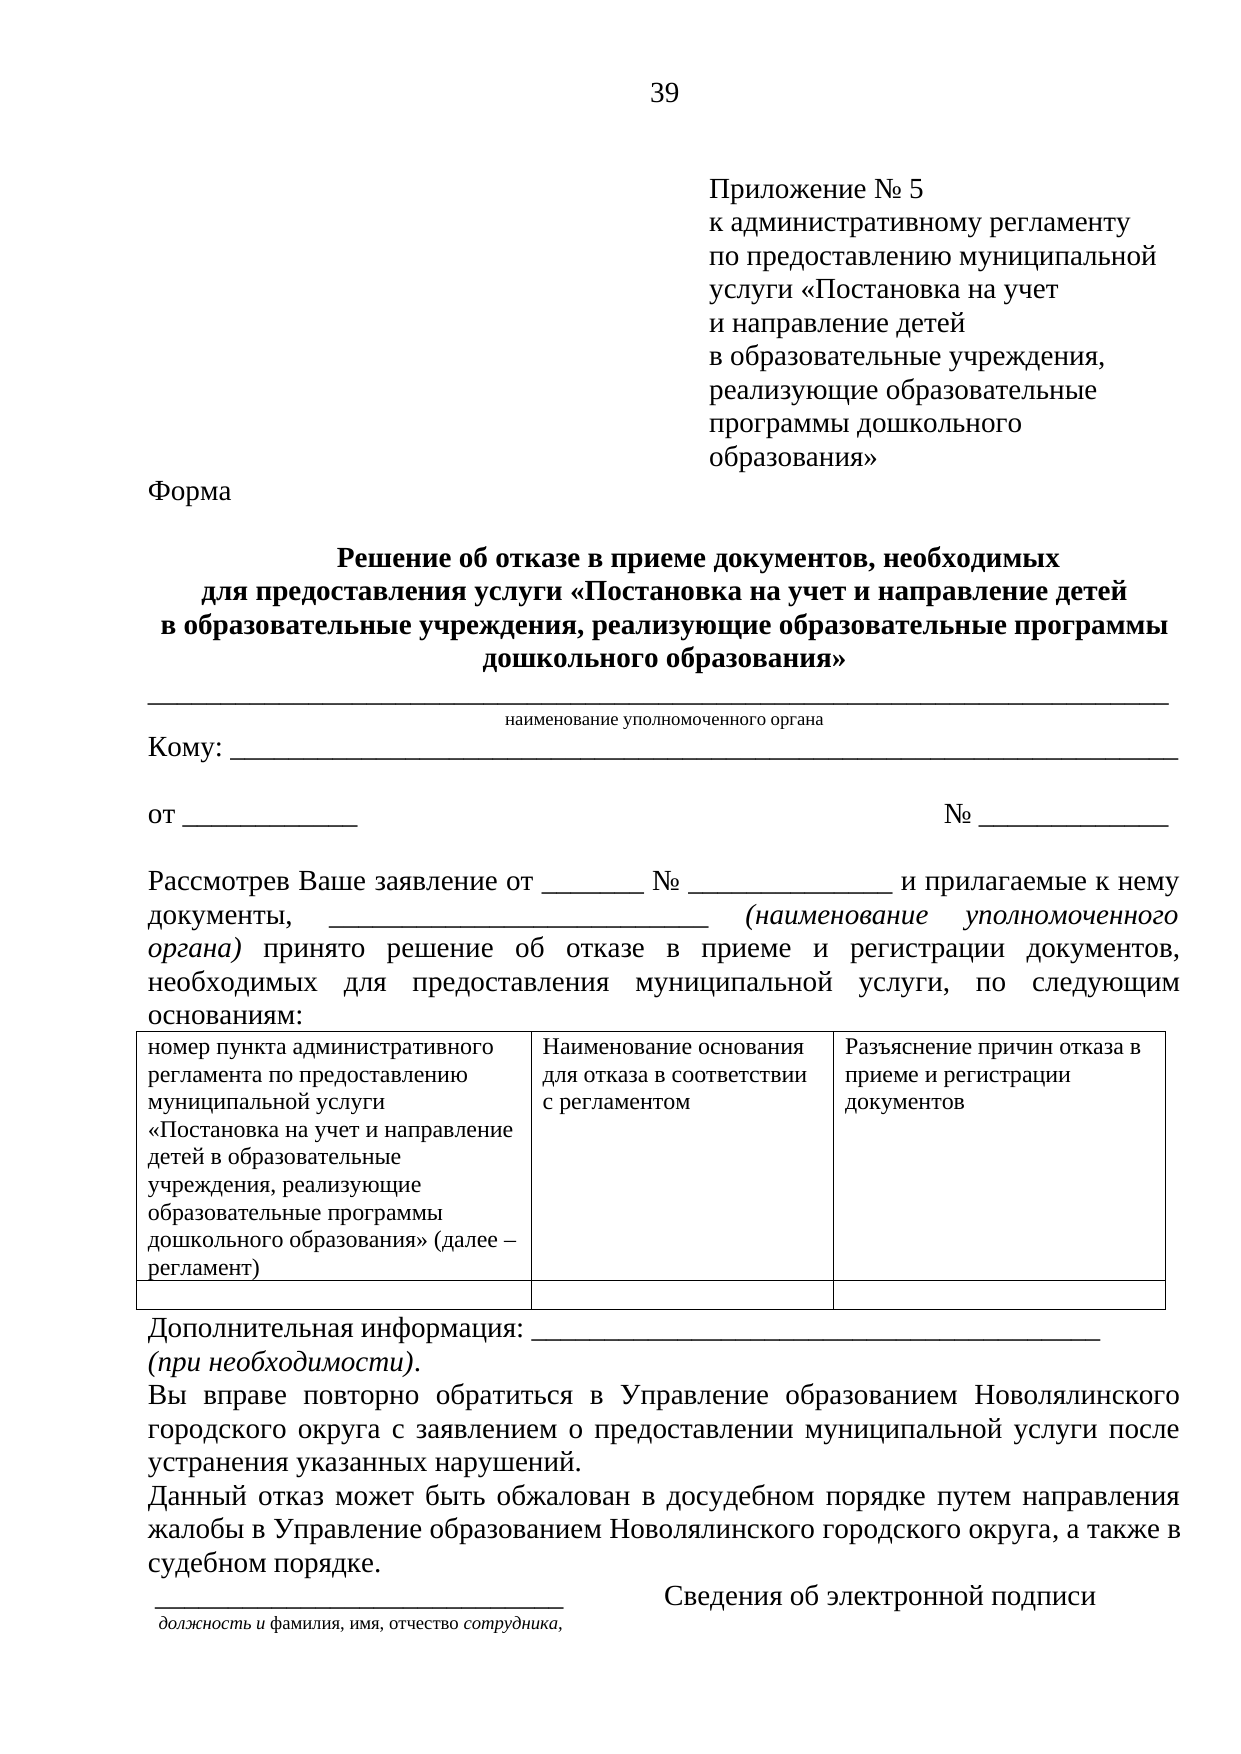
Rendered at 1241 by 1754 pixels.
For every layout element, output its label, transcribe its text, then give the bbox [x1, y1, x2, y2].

text Рассмотрев Ваше заявление от _______ № ______________ и прилагаемые к нему документы, __________________________ (наименование уполномоченного органа) принято решение об отказе в приеме и регистрации документов, необходимых для предоставления муниципальной услуги, по следующим основаниям: [148, 863, 1181, 1031]
text Приложение № 5 [709, 171, 1181, 204]
text Данный отказ может быть обжалован в досудебном порядке путем направления жалобы в Управление образованием Новолялинского городского округа, а также в судебном порядке. [148, 1478, 1181, 1578]
text (при необходимости). [148, 1344, 1181, 1377]
text и направление детей в образовательные учреждения, реализующие образовательные программы дошкольного образования» [709, 305, 1181, 473]
text Кому: _________________________________________________________________ [148, 729, 1181, 763]
table_header Разъяснение причин отказа в приеме и регистрации документов [834, 1032, 1165, 1280]
table_cell [137, 1281, 531, 1309]
text от ____________ № _____________ [148, 796, 1181, 830]
table_header номер пункта административного регламента по предоставлению муниципальной услуги «Постановка на учет и направление детей в образовательные учреждения, реализующие образовательные программы дошкольного образования» (далее – регламент) [137, 1032, 531, 1280]
text Вы вправе повторно обратиться в Управление образованием Новолялинского городского округа с заявлением о предоставлении муниципальной услуги после устранения указанных нарушений. [148, 1377, 1181, 1478]
table_cell [532, 1281, 833, 1309]
text ____________________________ Сведения об электронной подписи [148, 1578, 1181, 1612]
text Дополнительная информация: _______________________________________ [148, 1310, 1181, 1344]
text должность и фамилия, имя, отчество сотрудника, [148, 1612, 576, 1646]
text по предоставлению муниципальной услуги «Постановка на учет [709, 238, 1181, 305]
text Решение об отказе в приеме документов, необходимых для предоставления услуги «Постановка на учет и направление детей [148, 540, 1181, 607]
text ______________________________________________________________________ [148, 674, 1181, 707]
table_header Наименование основания для отказа в соответствии с регламентом [532, 1032, 833, 1280]
text наименование уполномоченного органа [148, 707, 1181, 729]
text в образовательные учреждения, реализующие образовательные программы дошкольного образования» [148, 607, 1181, 674]
text Форма [148, 473, 1181, 506]
text к административному регламенту [709, 204, 1181, 238]
table_cell [834, 1281, 1165, 1309]
